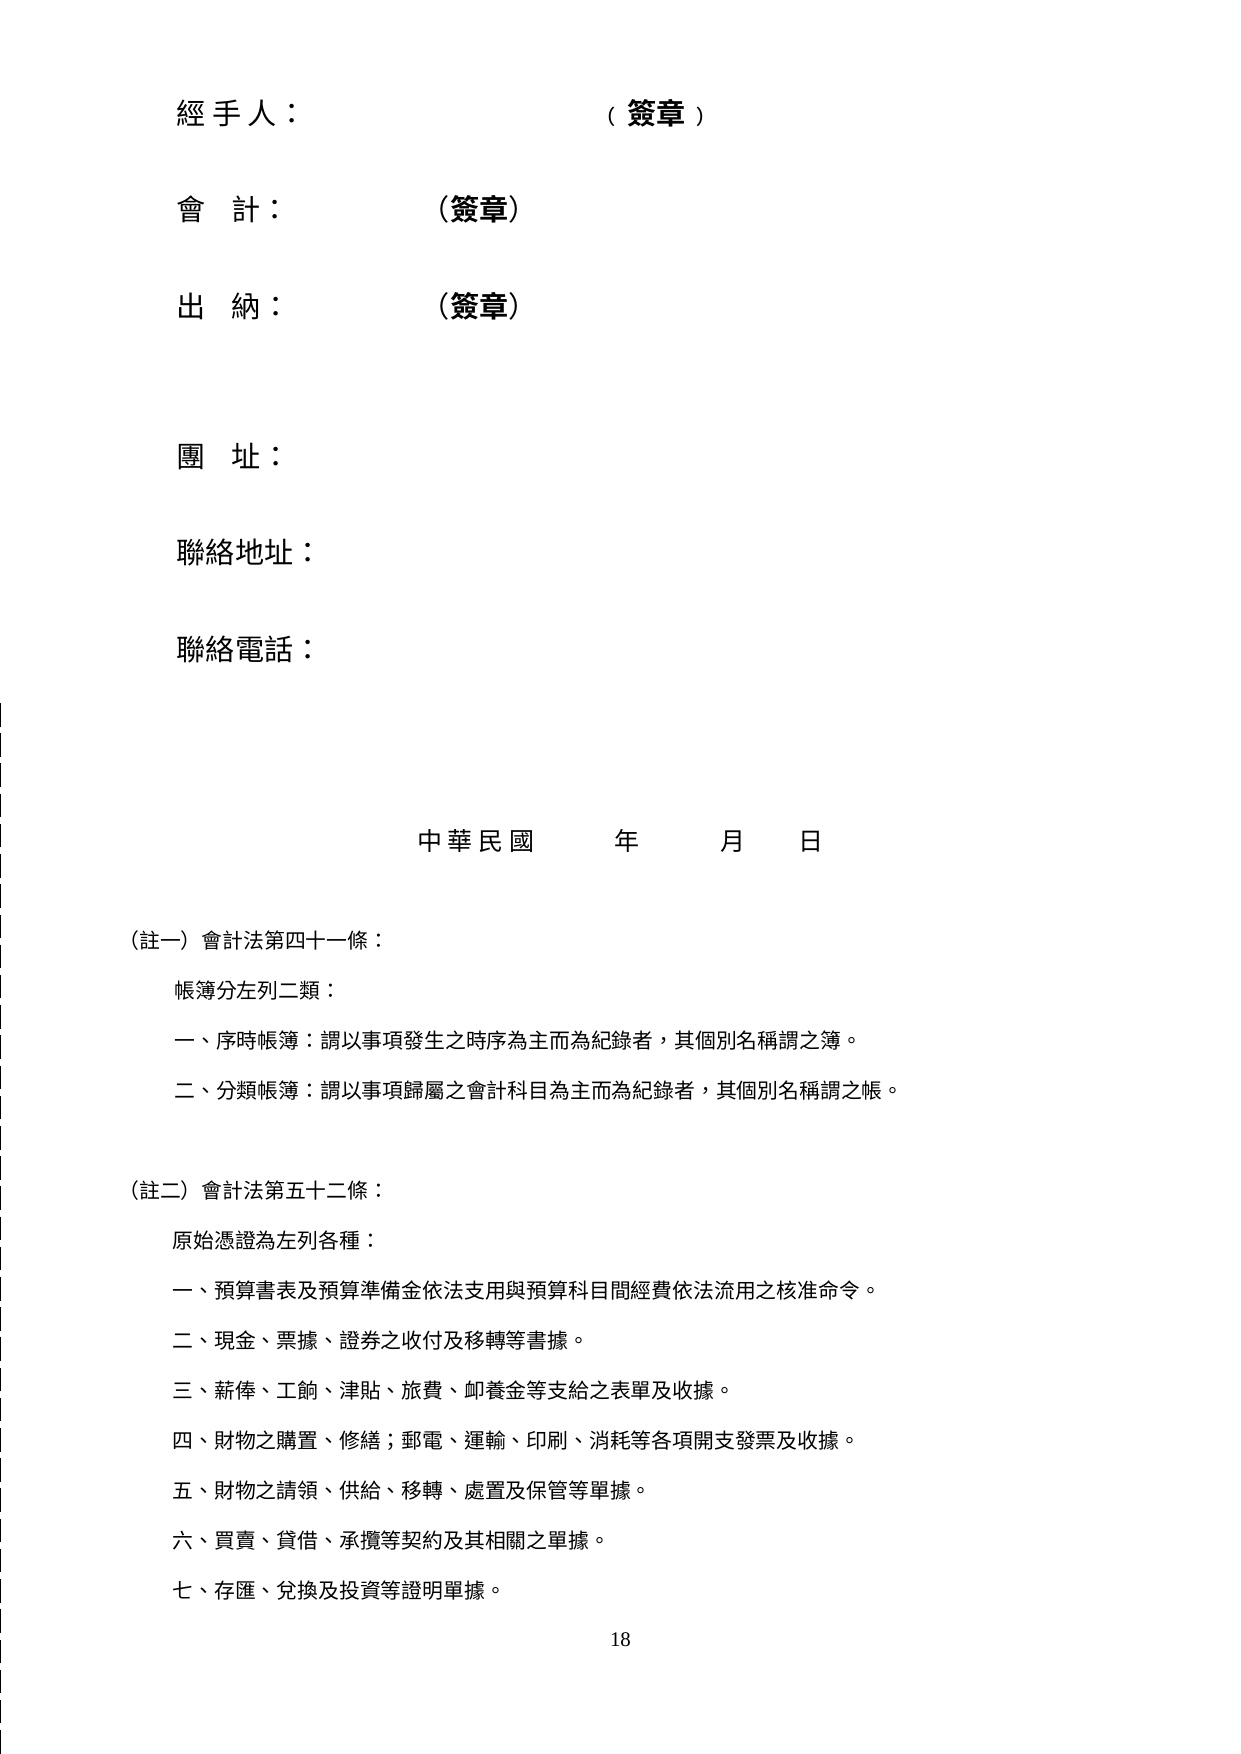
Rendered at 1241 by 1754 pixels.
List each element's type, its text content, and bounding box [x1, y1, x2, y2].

text 出 納： （簽章） [118, 267, 1122, 342]
text 原始憑證為左列各種： [118, 1220, 1122, 1258]
text 中 華 民 國 年 月 日 [118, 820, 1122, 858]
text 一、預算書表及預算準備金依法支用與預算科目間經費依法流用之核准命令。 [118, 1270, 1122, 1308]
text 五、財物之請領、供給、移轉、處置及保管等單據。 [118, 1470, 1122, 1508]
text （註二）會計法第五十二條： [118, 1170, 1122, 1208]
text 聯絡地址： [118, 513, 1122, 588]
text 會 計： （簽章） [118, 171, 1122, 246]
text 六、買賣、貸借、承攬等契約及其相關之單據。 [118, 1520, 1122, 1558]
text 一、序時帳簿：謂以事項發生之時序為主而為紀錄者，其個別名稱謂之簿。 [120, 1020, 1122, 1058]
text 二、分類帳簿：謂以事項歸屬之會計科目為主而為紀錄者，其個別名稱謂之帳。 [120, 1070, 1122, 1108]
text 聯絡電話： [118, 610, 1122, 685]
text 四、財物之購置、修繕；郵電、運輸、印刷、消耗等各項開支發票及收據。 [118, 1420, 1122, 1458]
text 經 手 人： ﹙簽章﹚ [118, 74, 1122, 149]
text 二、現金、票據、證券之收付及移轉等書據。 [118, 1320, 1122, 1358]
text （註一）會計法第四十一條： [118, 920, 1122, 958]
text 七、存匯、兌換及投資等證明單據。 [118, 1570, 1122, 1608]
text 團 址： [118, 417, 1122, 492]
text 帳簿分左列二類： [120, 970, 1122, 1008]
text 三、薪俸、工餉、津貼、旅費、卹養金等支給之表單及收據。 [118, 1370, 1122, 1408]
